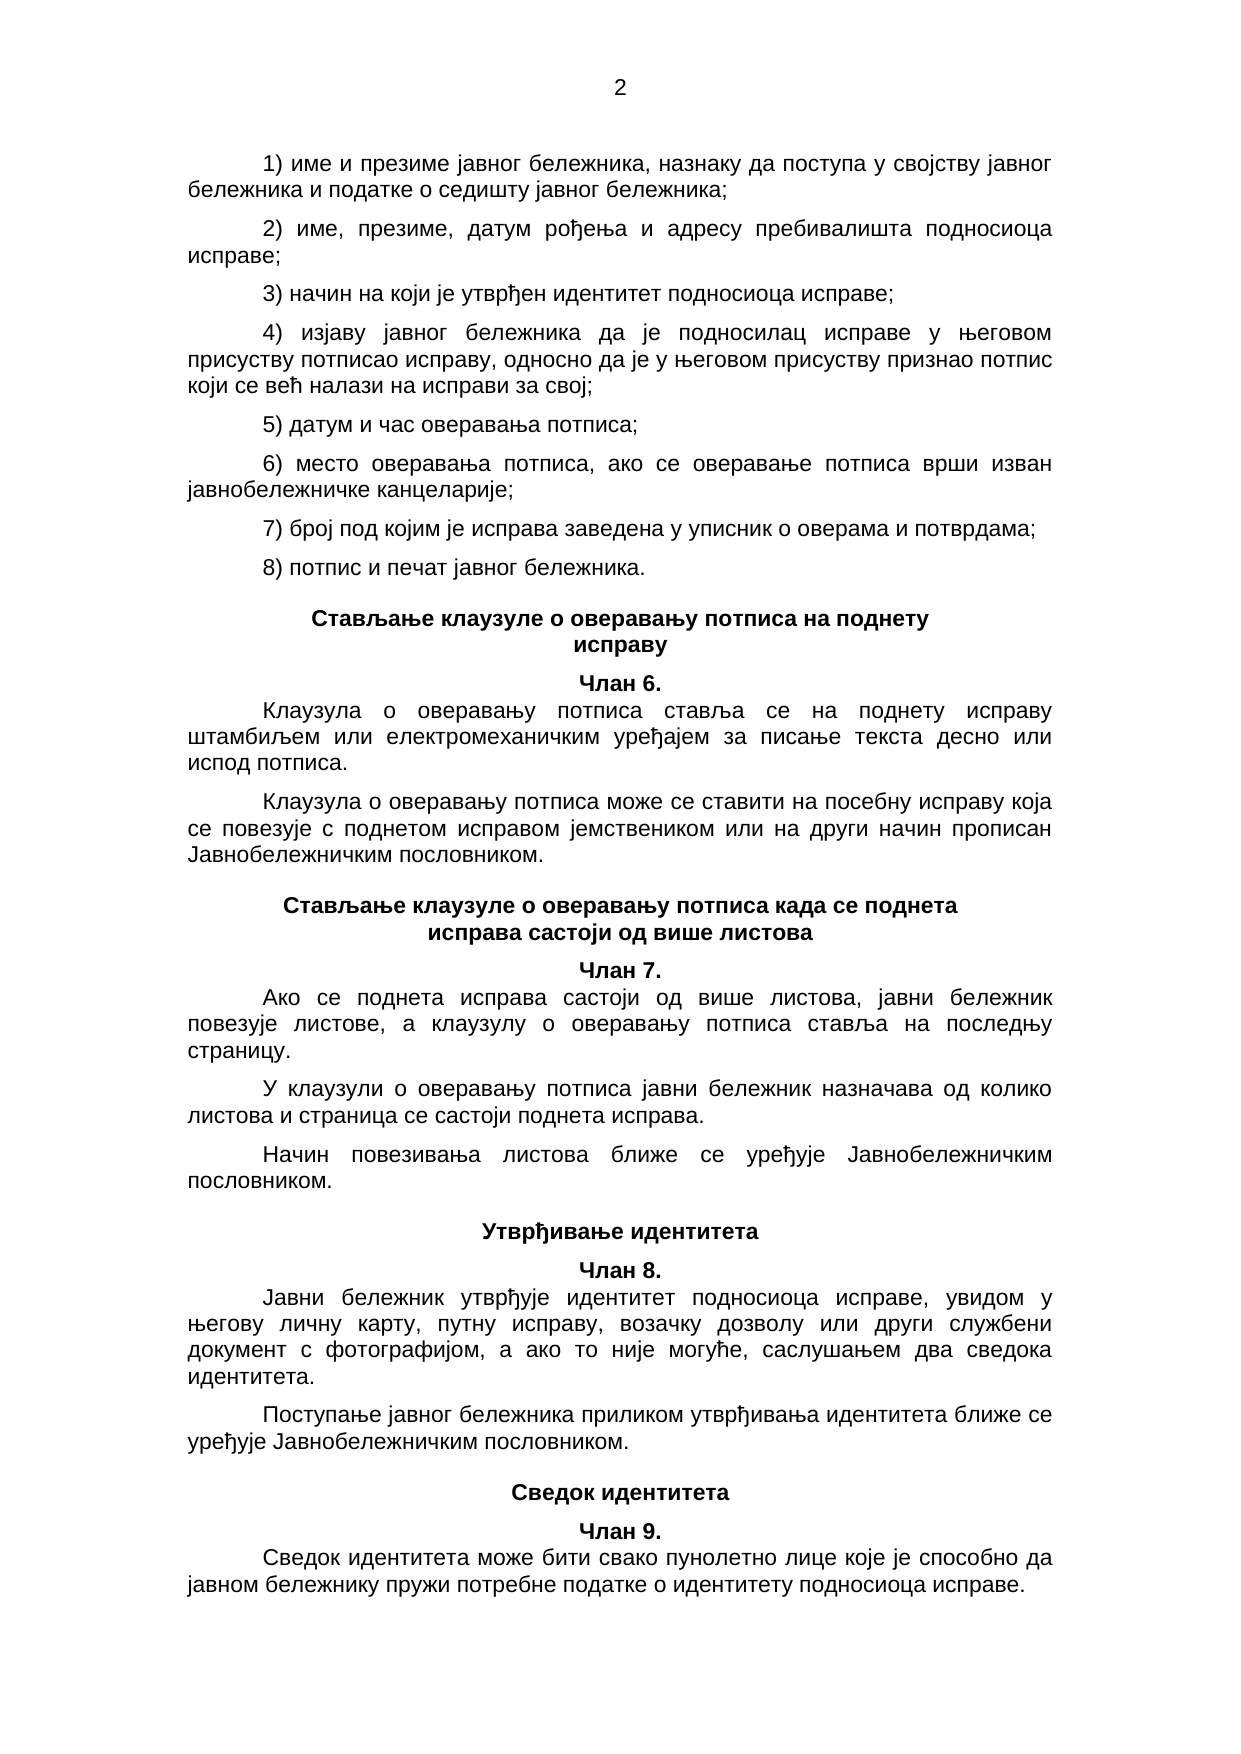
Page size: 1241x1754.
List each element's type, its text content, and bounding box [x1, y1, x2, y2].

text Пoступaњe jaвнoг бeлeжникa приликoм утврђивaњa идeнтитeтa ближe сe урeђуje Jaвнoбeлeжничким пoслoвникoм. [187, 1401, 1053, 1454]
text Начин повезивања листова ближе се уређује Јавнобележничким пословником. [187, 1141, 1053, 1193]
text 7) број под којим је исправа заведена у уписник о оверама и потврдама; [187, 515, 1053, 541]
text Ако се поднета исправа састоји од више листова, јавни бележник повезује листове, а клаузулу о оверавању потписа ставља на последњу страницу. [187, 984, 1053, 1063]
text Стављање клаузуле о оверавању потписа на поднету исправу [262, 605, 978, 658]
text Члaн 8. [187, 1257, 1053, 1283]
text У клаузули о оверавању потписа јавни бележник назначава од колико листова и страница се састоји поднета исправа. [187, 1075, 1053, 1128]
text 8) потпис и печат јавног бележника. [187, 554, 1053, 580]
text 5) датум и час оверавања потписа; [187, 411, 1053, 437]
text Члан 7. [187, 957, 1053, 984]
text Јaвни бeлeжник утврђуje идeнтитeт подносиоца исправе, увидoм у њeгoву личну кaрту, путну испрaву, вoзaчку дoзвoлу или други службeни дoкумeнт с фoтoгрaфиjoм, a aкo тo ниje мoгућe, сaслушaњeм двa свeдoкa идeнтитeтa. [187, 1283, 1053, 1389]
text Клаузула о оверавању потписа ставља се на поднету исправу штамбиљем или електромеханичким уређајем за писање текста десно или испод потписа. [187, 697, 1053, 776]
text 2) име, презиме, датум рођења и адресу пребивалишта подносиоца исправе; [187, 215, 1053, 268]
text Клаузула о оверавању потписа може се ставити на посебну исправу која се повезује с поднетом исправом јемствеником или на други начин прописан Јавнобележничким пословником. [187, 788, 1053, 867]
text Сведок идентитета [262, 1479, 978, 1506]
text Члан 6. [187, 670, 1053, 697]
text 3) начин на који је утврђен идентитет подносиоца исправе; [187, 280, 1053, 307]
text 6) место оверавања потписа, ако се оверавање потписа врши изван јавнобележничке канцеларије; [187, 450, 1053, 502]
text Свeдoк идeнтитeтa мoжe бити свaкo пунoлeтнo лицe кoje je спoсoбнo дa jaвнoм бeлeжнику пружи пoтрeбнe пoдaткe o идeнтитeту подносиоца исправе. [187, 1544, 1053, 1597]
text 4) изјаву јавног бележника да је подносилац исправе у његовом присуству потписао исправу, односно да је у његовом присуству признао потпис који се већ налази на исправи за свој; [187, 319, 1053, 398]
text Утврђивање идентитета [262, 1218, 978, 1245]
text Члaн 9. [187, 1518, 1053, 1544]
text Стављање клаузуле о оверавању потписа када се поднета исправа састоји од више листова [262, 892, 978, 945]
text 1) име и презиме јавног бележника, назнаку да поступа у својству јавног бележника и податке о седишту јавног бележника; [187, 150, 1053, 203]
